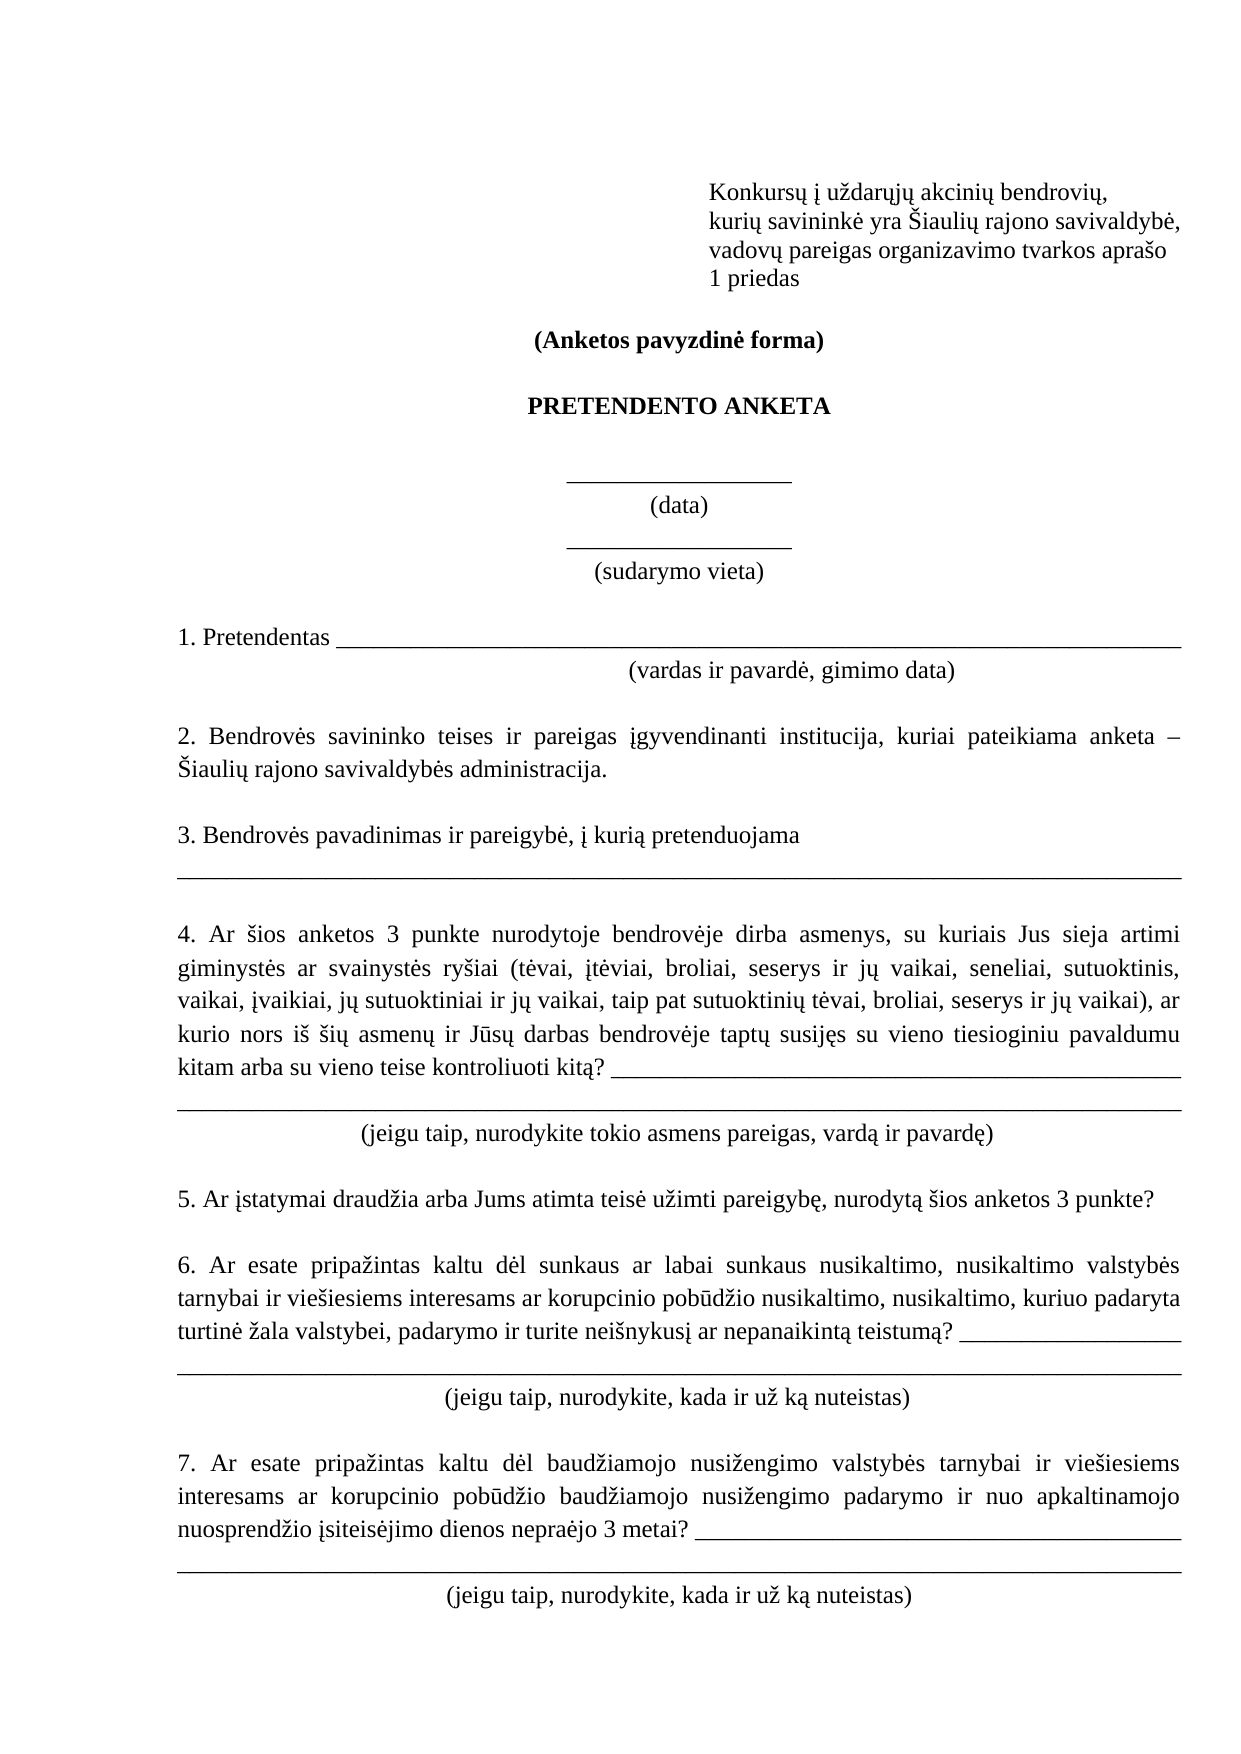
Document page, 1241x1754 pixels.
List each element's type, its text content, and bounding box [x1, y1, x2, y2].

text Konkursų į uždarųjų akcinių bendrovių, [177, 177, 1181, 206]
text 6. Ar esate pripažintas kaltu dėl sunkaus ar labai sunkaus nusikaltimo, nusikaltimo valstybės tarnybai ir viešiesiems interesams ar korupcinio pobūdžio nusikaltimo, nusikaltimo, kuriuo padaryta turtinė žala valstybei, padarymo ir turite neišnykusį ar nepanaikintą teistumą? [177, 1250, 1181, 1344]
text 2. Bendrovės savininko teises ir pareigas įgyvendinanti institucija, kuriai pateikiama anketa – Šiaulių rajono savivaldybės administracija. [177, 721, 1181, 783]
text (jeigu taip, nurodykite, kada ir už ką nuteistas) [177, 1382, 1181, 1411]
text (jeigu taip, nurodykite, kada ir už ką nuteistas) [177, 1580, 1181, 1609]
text 3. Bendrovės pavadinimas ir pareigybė, į kurią pretenduojama [177, 821, 1181, 849]
text (sudarymo vieta) [177, 556, 1181, 585]
text (data) [177, 490, 1181, 519]
text 1 priedas [177, 263, 1181, 292]
text PRETENDENTO ANKETA [177, 391, 1181, 420]
text 7. Ar esate pripažintas kaltu dėl baudžiamojo nusižengimo valstybės tarnybai ir viešiesiems interesams ar korupcinio pobūdžio baudžiamojo nusižengimo padarymo ir nuo apkaltinamojo nuosprendžio įsiteisėjimo dienos nepraėjo 3 metai? [177, 1448, 1181, 1543]
text (Anketos pavyzdinė forma) [177, 325, 1181, 354]
text vadovų pareigas organizavimo tvarkos aprašo [177, 235, 1181, 263]
text __________________ [177, 523, 1181, 552]
text kurių savininkė yra Šiaulių rajono savivaldybė, [177, 206, 1181, 235]
text (jeigu taip, nurodykite tokio asmens pareigas, vardą ir pavardę) [177, 1118, 1181, 1146]
text 1. Pretendentas [177, 622, 1181, 651]
text 4. Ar šios anketos 3 punkte nurodytoje bendrovėje dirba asmenys, su kuriais Jus sieja artimi giminystės ar svainystės ryšiai (tėvai, įtėviai, broliai, seserys ir jų vaikai, seneliai, sutuoktinis, vaikai, įvaikiai, jų sutuoktiniai ir jų vaikai, taip pat sutuoktinių tėvai, broliai, seserys ir jų vaikai), ar kurio nors iš šių asmenų ir Jūsų darbas bendrovėje taptų susijęs su vieno tiesioginiu pavaldumu kitam arba su vieno teise kontroliuoti kitą? [177, 919, 1181, 1080]
text __________________ [177, 457, 1181, 486]
text 5. Ar įstatymai draudžia arba Jums atimta teisė užimti pareigybę, nurodytą šios anketos 3 punkte? [177, 1184, 1181, 1212]
text (vardas ir pavardė, gimimo data) [177, 655, 1181, 684]
